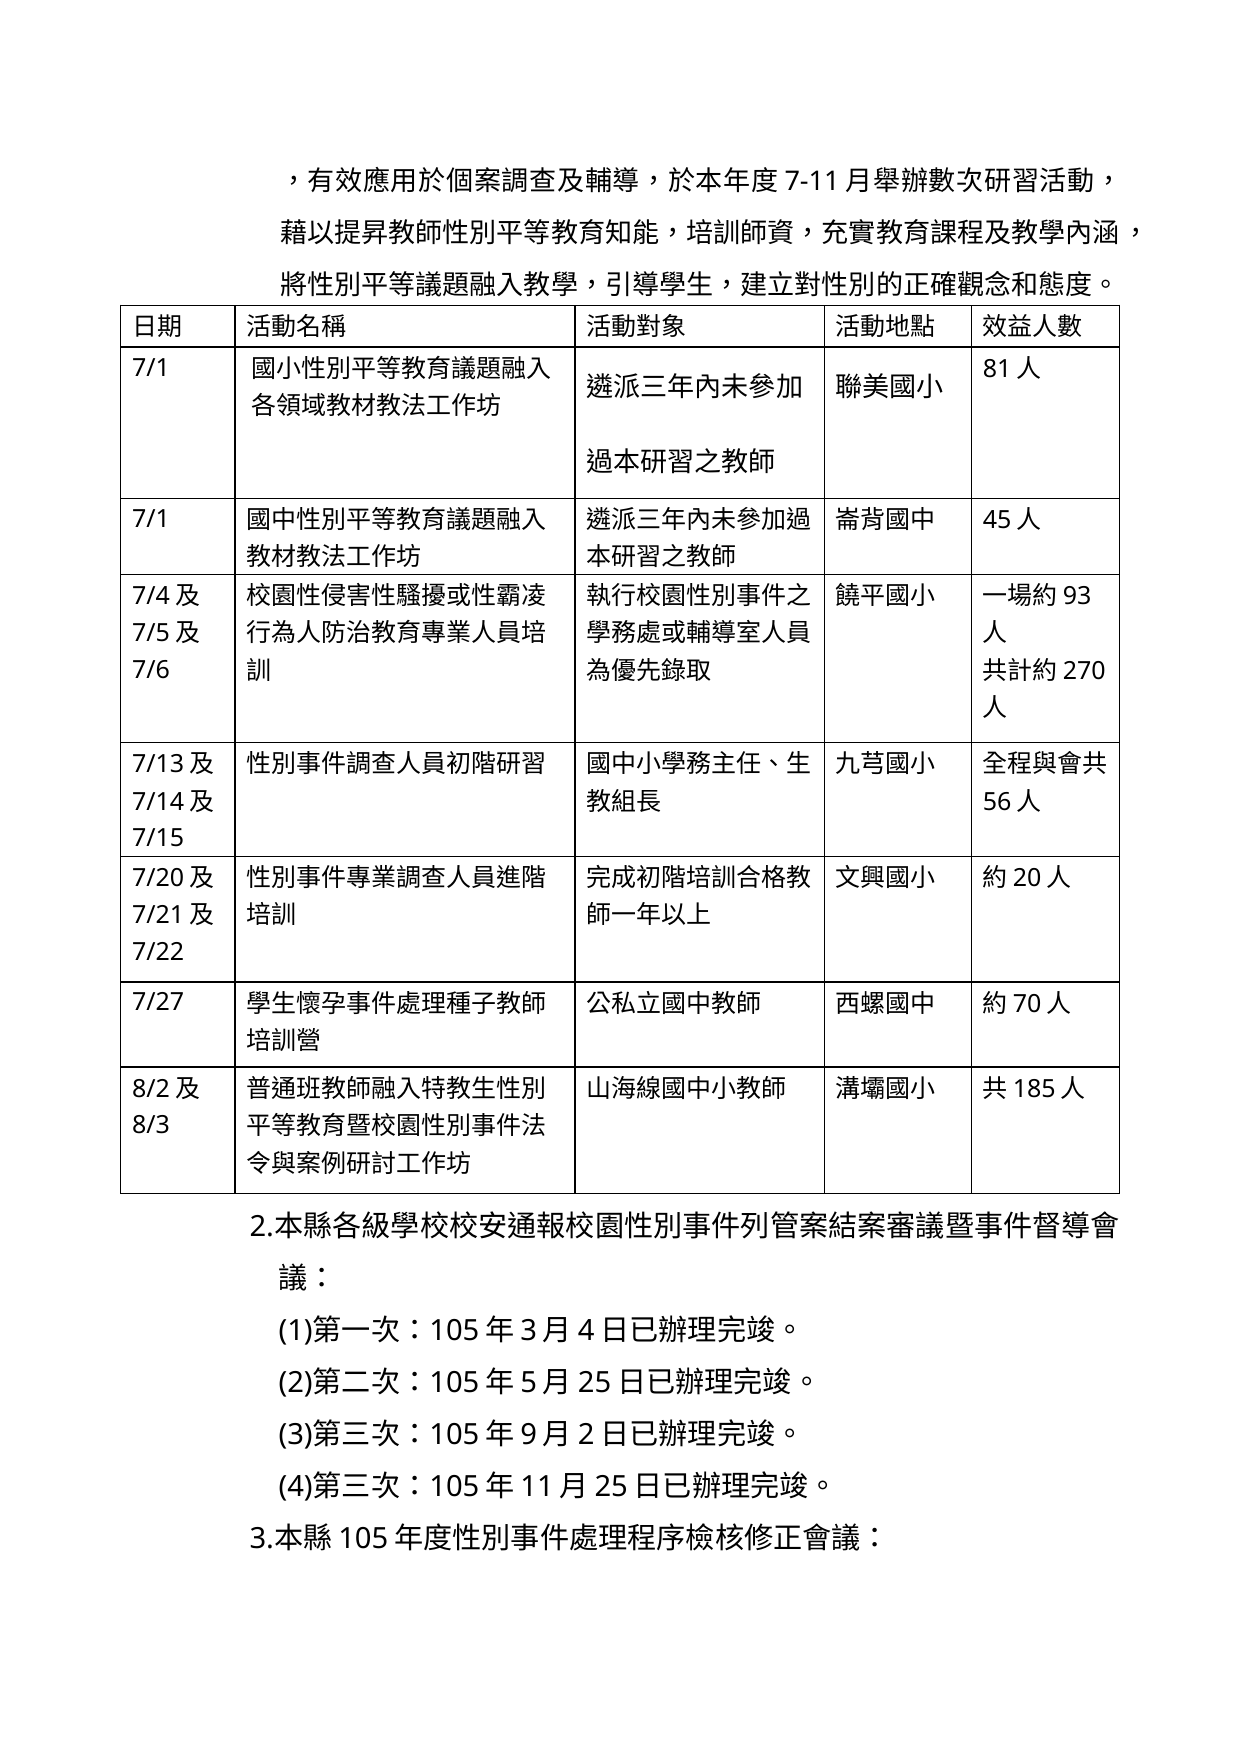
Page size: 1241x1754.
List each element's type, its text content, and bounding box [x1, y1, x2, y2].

table_cell 81人 [972, 348, 1119, 497]
table_cell 7/20及7/21及7/22 [121, 857, 234, 981]
table_cell 45人 [972, 499, 1119, 573]
table_cell 西螺國中 [825, 983, 971, 1066]
table_cell 共185人 [972, 1068, 1119, 1193]
table_cell 7/1 [121, 499, 234, 573]
table_header 活動對象 [576, 306, 824, 346]
text (2)第二次：105年5月25日已辦理完竣。 [278, 1351, 1122, 1403]
text (4)第三次：105年11月25日已辦理完竣。 [278, 1455, 1122, 1507]
table_cell 性別事件調查人員初階研習 [236, 743, 574, 856]
table_cell 學生懷孕事件處理種子教師培訓營 [236, 983, 574, 1066]
table_cell [236, 348, 574, 497]
text 2.本縣各級學校校安通報校園性別事件列管案結案審議暨事件督導會議： [249, 1194, 1122, 1298]
table_cell 國中性別平等教育議題融入教材教法工作坊 [236, 499, 574, 573]
table_header 日期 [121, 306, 234, 346]
text (1)第一次：105年3月4日已辦理完竣。 [278, 1298, 1122, 1351]
table_cell 7/4及7/5及7/6 [121, 575, 234, 742]
table_header 國小性別平等教育議題融入各領域教材教法工作坊 [248, 348, 574, 422]
table_header 效益人數 [972, 306, 1119, 346]
table_cell 校園性侵害性騷擾或性霸凌行為人防治教育專業人員培訓 [236, 575, 574, 742]
table_cell 完成初階培訓合格教師一年以上 [576, 857, 824, 981]
table_cell 普通班教師融入特教生性別平等教育暨校園性別事件法令與案例研討工作坊 [236, 1068, 574, 1193]
table_cell 執行校園性別事件之學務處或輔導室人員為優先錄取 [576, 575, 824, 742]
table_cell 7/27 [121, 983, 234, 1066]
table_cell 聯美國小 [825, 348, 971, 497]
table_cell 溝壩國小 [825, 1068, 971, 1193]
table_cell 約70人 [972, 983, 1119, 1066]
table_cell 7/13及7/14及7/15 [121, 743, 234, 856]
table_header 活動地點 [825, 306, 971, 346]
table_cell 遴派三年內未參加過本研習之教師 [576, 348, 824, 497]
text 1.為增強教師性侵害性騷擾或性霸凌事件調查知能、行政處置及輔導知能 ，有效應用於個案調查及輔導，於本年度7-11月舉辦數次研習活動，藉以提昇教師性別平等教育知能，培訓師資，充實教育課程及教學內涵，將性別平等議題融入教學，引導學生，建立對性別的正確觀念和態度。 [249, 148, 1122, 304]
table_cell 約20人 [972, 857, 1119, 981]
text 3.本縣105年度性別事件處理程序檢核修正會議： [249, 1507, 1122, 1559]
table_cell 崙背國中 [825, 499, 971, 573]
text (3)第三次：105年9月2日已辦理完竣。 [278, 1403, 1122, 1455]
table_cell 全程與會共56人 [972, 743, 1119, 856]
table_cell 文興國小 [825, 857, 971, 981]
table_cell 遴派三年內未參加過本研習之教師 [576, 499, 824, 573]
table_cell 山海線國中小教師 [576, 1068, 824, 1193]
table_cell 一場約93人 共計約270人 [972, 575, 1119, 742]
table_cell 公私立國中教師 [576, 983, 824, 1066]
table_cell 7/1 [121, 348, 234, 497]
table_cell 性別事件專業調查人員進階培訓 [236, 857, 574, 981]
table_header 活動名稱 [236, 306, 574, 346]
table_cell 九芎國小 [825, 743, 971, 856]
table_cell 8/2及8/3 [121, 1068, 234, 1193]
table_cell 國中小學務主任、生教組長 [576, 743, 824, 856]
table_cell 饒平國小 [825, 575, 971, 742]
